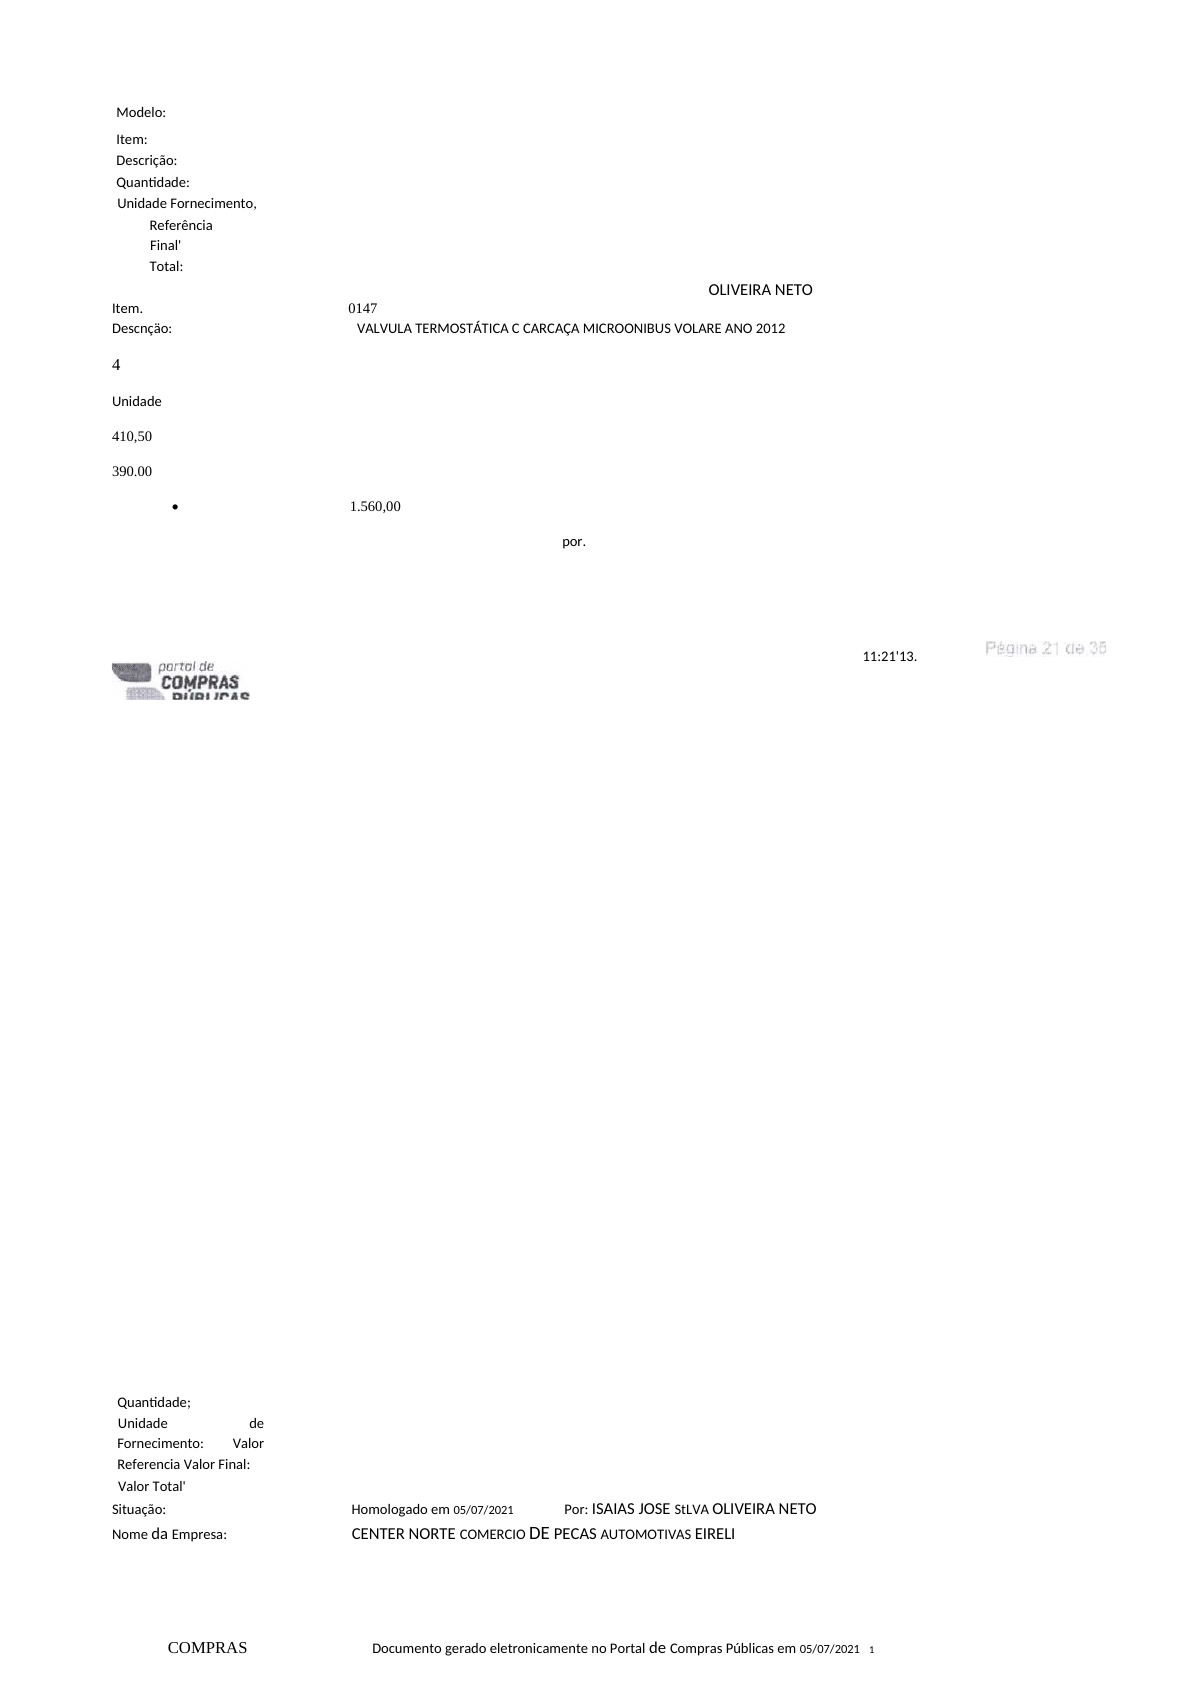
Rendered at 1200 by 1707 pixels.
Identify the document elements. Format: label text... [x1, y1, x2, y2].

text 11:21'13. [112, 647, 1133, 699]
text • 1.560,00 [112, 497, 1133, 515]
text Unidade [112, 392, 1133, 410]
text Item. 0147 [112, 299, 1133, 317]
text por. [112, 533, 1039, 551]
text 410,50 [112, 428, 1133, 445]
text 390.00 [112, 462, 1133, 479]
text Descnçäo: VALVULA TERMOSTÁTICA C CARCAÇA MICROONIBUS VOLARE ANO 2012 [112, 319, 1133, 337]
text 4 [112, 355, 1133, 374]
